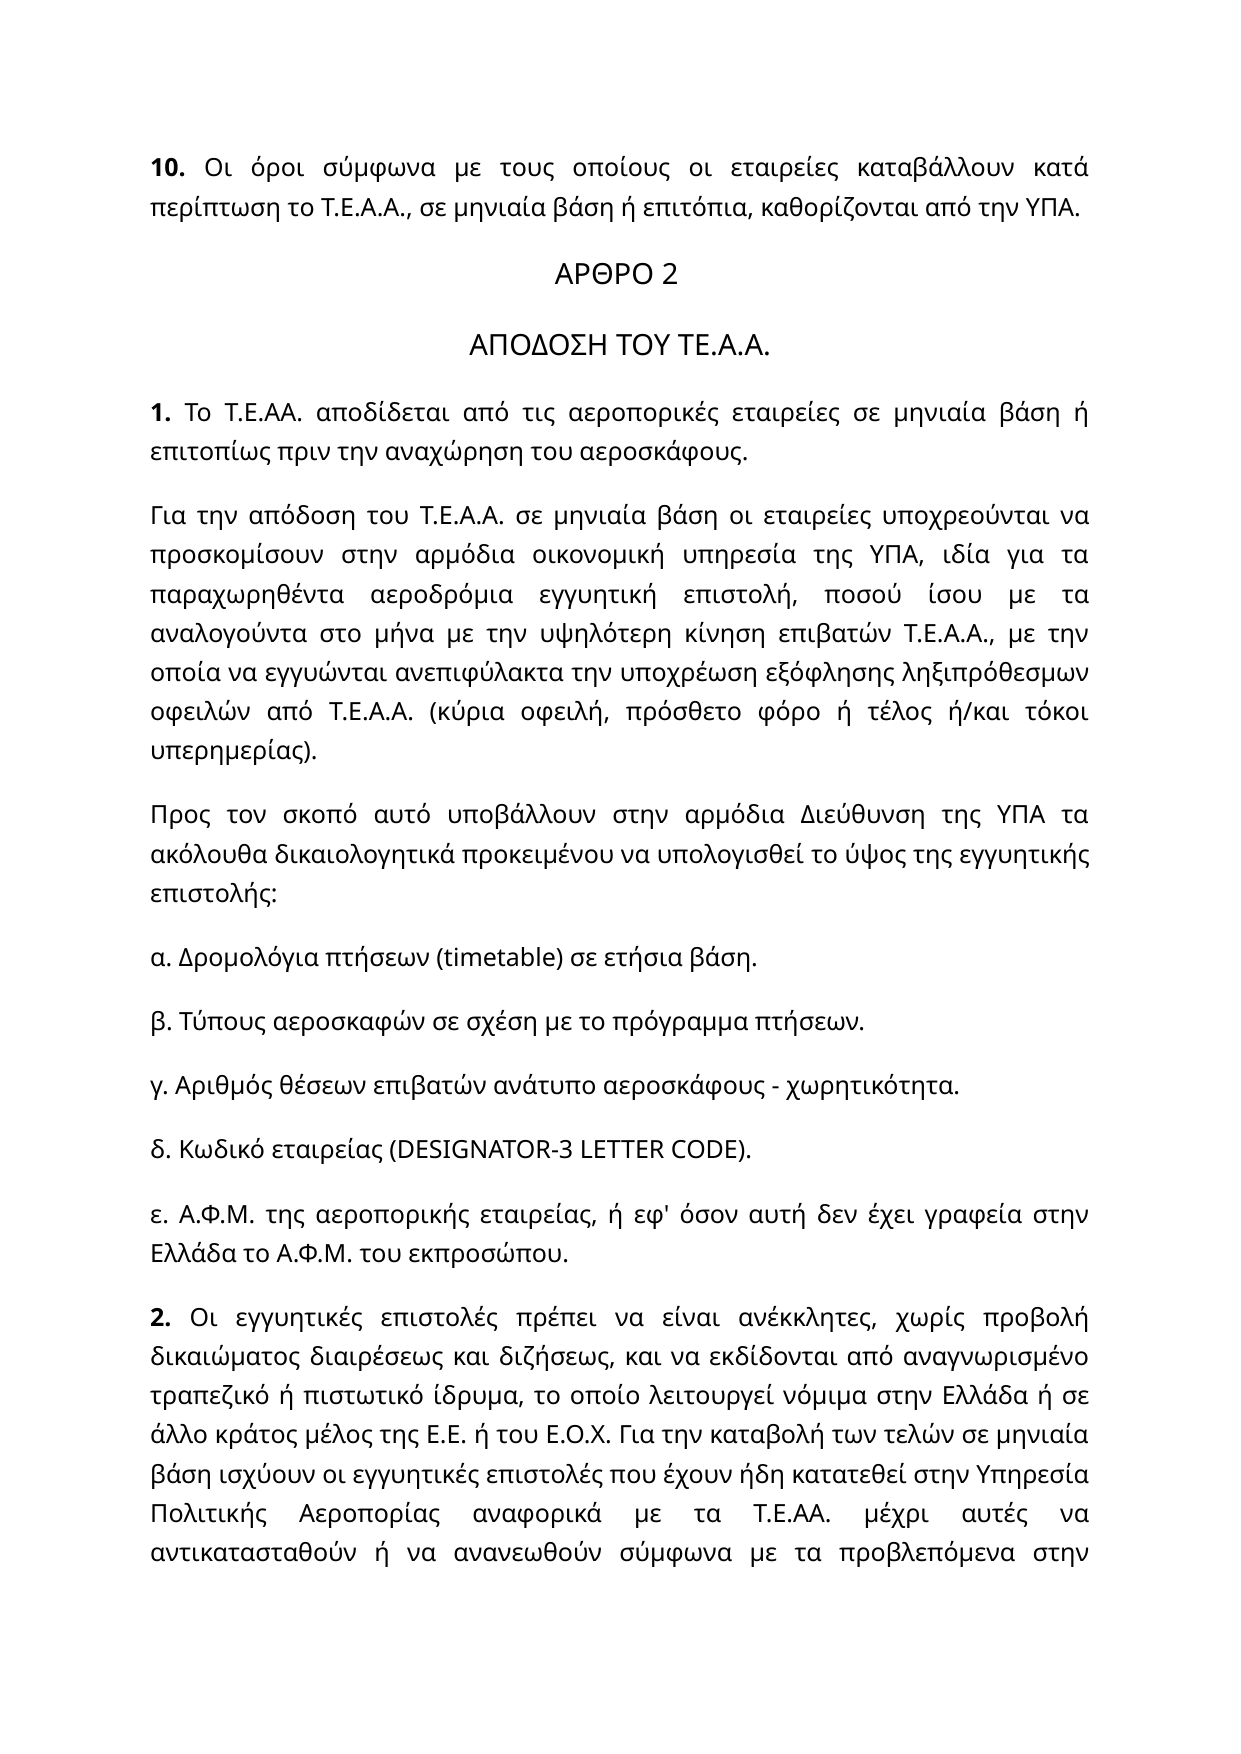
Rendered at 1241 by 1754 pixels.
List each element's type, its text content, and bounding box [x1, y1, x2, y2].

text Για την απόδοση του Τ.Ε.Α.Α. σε μηνιαία βάση οι εταιρείες υποχρεούνται να προσκομίσουν στην αρμόδια οικονομική υπηρεσία της ΥΠΑ, ιδία για τα παραχωρηθέντα αεροδρόμια εγγυητική επιστολή, ποσού ίσου με τα αναλογούντα στο μήνα με την υψηλότερη κίνηση επιβατών Τ.Ε.Α.Α., με την οποία να εγγυώνται ανεπιφύλακτα την υποχρέωση εξόφλησης ληξιπρόθεσμων οφειλών από Τ.Ε.Α.Α. (κύρια οφειλή, πρόσθετο φόρο ή τέλος ή/και τόκοι υπερημερίας). [150, 498, 1090, 767]
text 10. Οι όροι σύμφωνα με τους οποίους οι εταιρείες καταβάλλουν κατά περίπτωση το Τ.Ε.Α.Α., σε μηνιαία βάση ή επιτόπια, καθορίζονται από την ΥΠΑ. [150, 150, 1090, 223]
text γ. Αριθμός θέσεων επιβατών ανάτυπο αεροσκάφους - χωρητικότητα. [150, 1068, 1090, 1102]
text ε. Α.Φ.Μ. της αεροπορικής εταιρείας, ή εφ' όσον αυτή δεν έχει γραφεία στην Ελλάδα το Α.Φ.Μ. του εκπροσώπου. [150, 1196, 1090, 1269]
subtitle ΑΠΟΔΟΣΗ ΤΟΥ ΤΕ.Α.Α. [150, 324, 1090, 364]
subtitle ΑΡΘΡΟ 2 [150, 253, 1090, 293]
text δ. Κωδικό εταιρείας (DESIGNATOR-3 LETTER CODE). [150, 1132, 1090, 1166]
text α. Δρομολόγια πτήσεων (timetable) σε ετήσια βάση. [150, 939, 1090, 974]
text Προς τον σκοπό αυτό υποβάλλουν στην αρμόδια Διεύθυνση της ΥΠΑ τα ακόλουθα δικαιολογητικά προκειμένου να υπολογισθεί το ύψος της εγγυητικής επιστολής: [150, 797, 1090, 909]
text 2. Οι εγγυητικές επιστολές πρέπει να είναι ανέκκλητες, χωρίς προβολή δικαιώματος διαιρέσεως και διζήσεως, και να εκδίδονται από αναγνωρισμένο τραπεζικό ή πιστωτικό ίδρυμα, το οποίο λειτουργεί νόμιμα στην Ελλάδα ή σε άλλο κράτος μέλος της Ε.Ε. ή του Ε.Ο.Χ. Για την καταβολή των τελών σε μηνιαία βάση ισχύουν οι εγγυητικές επιστολές που έχουν ήδη κατατεθεί στην Υπηρεσία Πολιτικής Αεροπορίας αναφορικά με τα Τ.Ε.ΑΑ. μέχρι αυτές να αντικατασταθούν ή να ανανεωθούν σύμφωνα με τα προβλεπόμενα στην [150, 1299, 1090, 1569]
text β. Τύπους αεροσκαφών σε σχέση με το πρόγραμμα πτήσεων. [150, 1004, 1090, 1038]
text 1. Το Τ.Ε.ΑΑ. αποδίδεται από τις αεροπορικές εταιρείες σε μηνιαία βάση ή επιτοπίως πριν την αναχώρηση του αεροσκάφους. [150, 394, 1090, 468]
